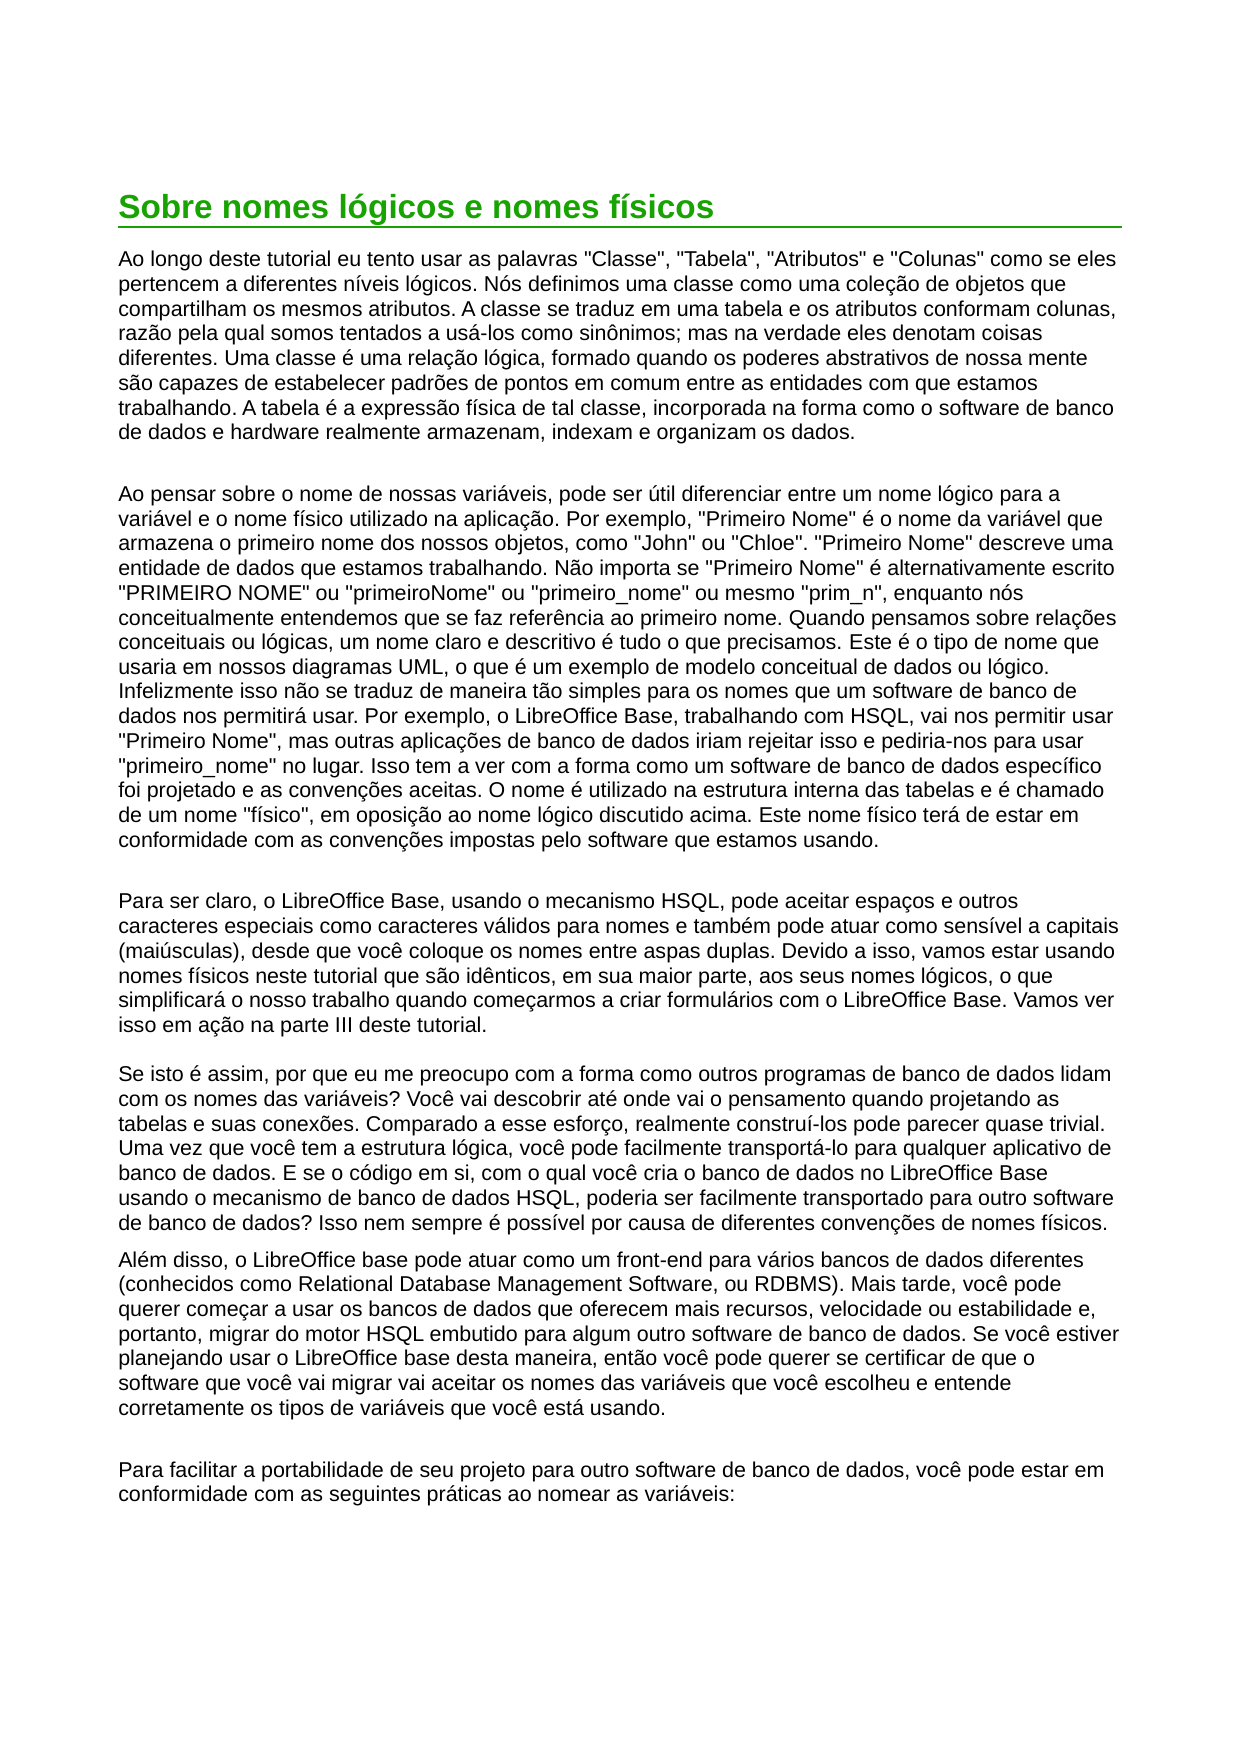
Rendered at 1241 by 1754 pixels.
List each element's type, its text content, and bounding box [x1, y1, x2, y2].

text Se isto é assim, por que eu me preocupo com a forma como outros programas de banco de dados lidam com os nomes das variáveis? Você vai descobrir até onde vai o pensamento quando projetando as tabelas e suas conexões. Comparado a esse esforço, realmente construí-los pode parecer quase trivial. Uma vez que você tem a estrutura lógica, você pode facilmente transportá-lo para qualquer aplicativo de banco de dados. E se o código em si, com o qual você cria o banco de dados no LibreOffice Base usando o mecanismo de banco de dados HSQL, poderia ser facilmente transportado para outro software de banco de dados? Isso nem sempre é possível por causa de diferentes convenções de nomes físicos. [118, 1062, 1122, 1234]
text Ao pensar sobre o nome de nossas variáveis, pode ser útil diferenciar entre um nome lógico para a variável e o nome físico utilizado na aplicação. Por exemplo, "Primeiro Nome" é o nome da variável que armazena o primeiro nome dos nossos objetos, como "John" ou "Chloe". "Primeiro Nome" descreve uma entidade de dados que estamos trabalhando. Não importa se "Primeiro Nome" é alternativamente escrito "PRIMEIRO NOME" ou "primeiroNome" ou "primeiro_nome" ou mesmo "prim_n", enquanto nós conceitualmente entendemos que se faz referência ao primeiro nome. Quando pensamos sobre relações conceituais ou lógicas, um nome claro e descritivo é tudo o que precisamos. Este é o tipo de nome que usaria em nossos diagramas UML, o que é um exemplo de modelo conceitual de dados ou lógico. Infelizmente isso não se traduz de maneira tão simples para os nomes que um software de banco de dados nos permitirá usar. Por exemplo, o LibreOffice Base, trabalhando com HSQL, vai nos permitir usar "Primeiro Nome", mas outras aplicações de banco de dados iriam rejeitar isso e pediria-nos para usar "primeiro_nome" no lugar. Isso tem a ver com a forma como um software de banco de dados específico foi projetado e as convenções aceitas. O nome é utilizado na estrutura interna das tabelas e é chamado de um nome "físico", em oposição ao nome lógico discutido acima. Este nome físico terá de estar em conformidade com as convenções impostas pelo software que estamos usando. [118, 481, 1122, 852]
text Para ser claro, o LibreOffice Base, usando o mecanismo HSQL, pode aceitar espaços e outros caracteres especiais como caracteres válidos para nomes e também pode atuar como sensível a capitais (maiúsculas), desde que você coloque os nomes entre aspas duplas. Devido a isso, vamos estar usando nomes físicos neste tutorial que são idênticos, em sua maior parte, aos seus nomes lógicos, o que simplificará o nosso trabalho quando começarmos a criar formulários com o LibreOffice Base. Vamos ver isso em ação na parte III deste tutorial. [118, 889, 1122, 1037]
text Além disso, o LibreOffice base pode atuar como um front-end para vários bancos de dados diferentes (conhecidos como Relational Database Management Software, ou RDBMS). Mais tarde, você pode querer começar a usar os bancos de dados que oferecem mais recursos, velocidade ou estabilidade e, portanto, migrar do motor HSQL embutido para algum outro software de banco de dados. Se você estiver planejando usar o LibreOffice base desta maneira, então você pode querer se certificar de que o software que você vai migrar vai aceitar os nomes das variáveis que você escolheu e entende corretamente os tipos de variáveis que você está usando. [118, 1247, 1122, 1420]
text Para facilitar a portabilidade de seu projeto para outro software de banco de dados, você pode estar em conformidade com as seguintes práticas ao nomear as variáveis: [118, 1457, 1122, 1506]
text Ao longo deste tutorial eu tento usar as palavras "Classe", "Tabela", "Atributos" e "Colunas" como se eles pertencem a diferentes níveis lógicos. Nós definimos uma classe como uma coleção de objetos que compartilham os mesmos atributos. A classe se traduz em uma tabela e os atributos conformam colunas, razão pela qual somos tentados a usá-los como sinônimos; mas na verdade eles denotam coisas diferentes. Uma classe é uma relação lógica, formado quando os poderes abstrativos de nossa mente são capazes de estabelecer padrões de pontos em comum entre as entidades com que estamos trabalhando. A tabela é a expressão física de tal classe, incorporada na forma como o software de banco de dados e hardware realmente armazenam, indexam e organizam os dados. [118, 247, 1122, 444]
subtitle Sobre nomes lógicos e nomes físicos [118, 187, 1122, 226]
